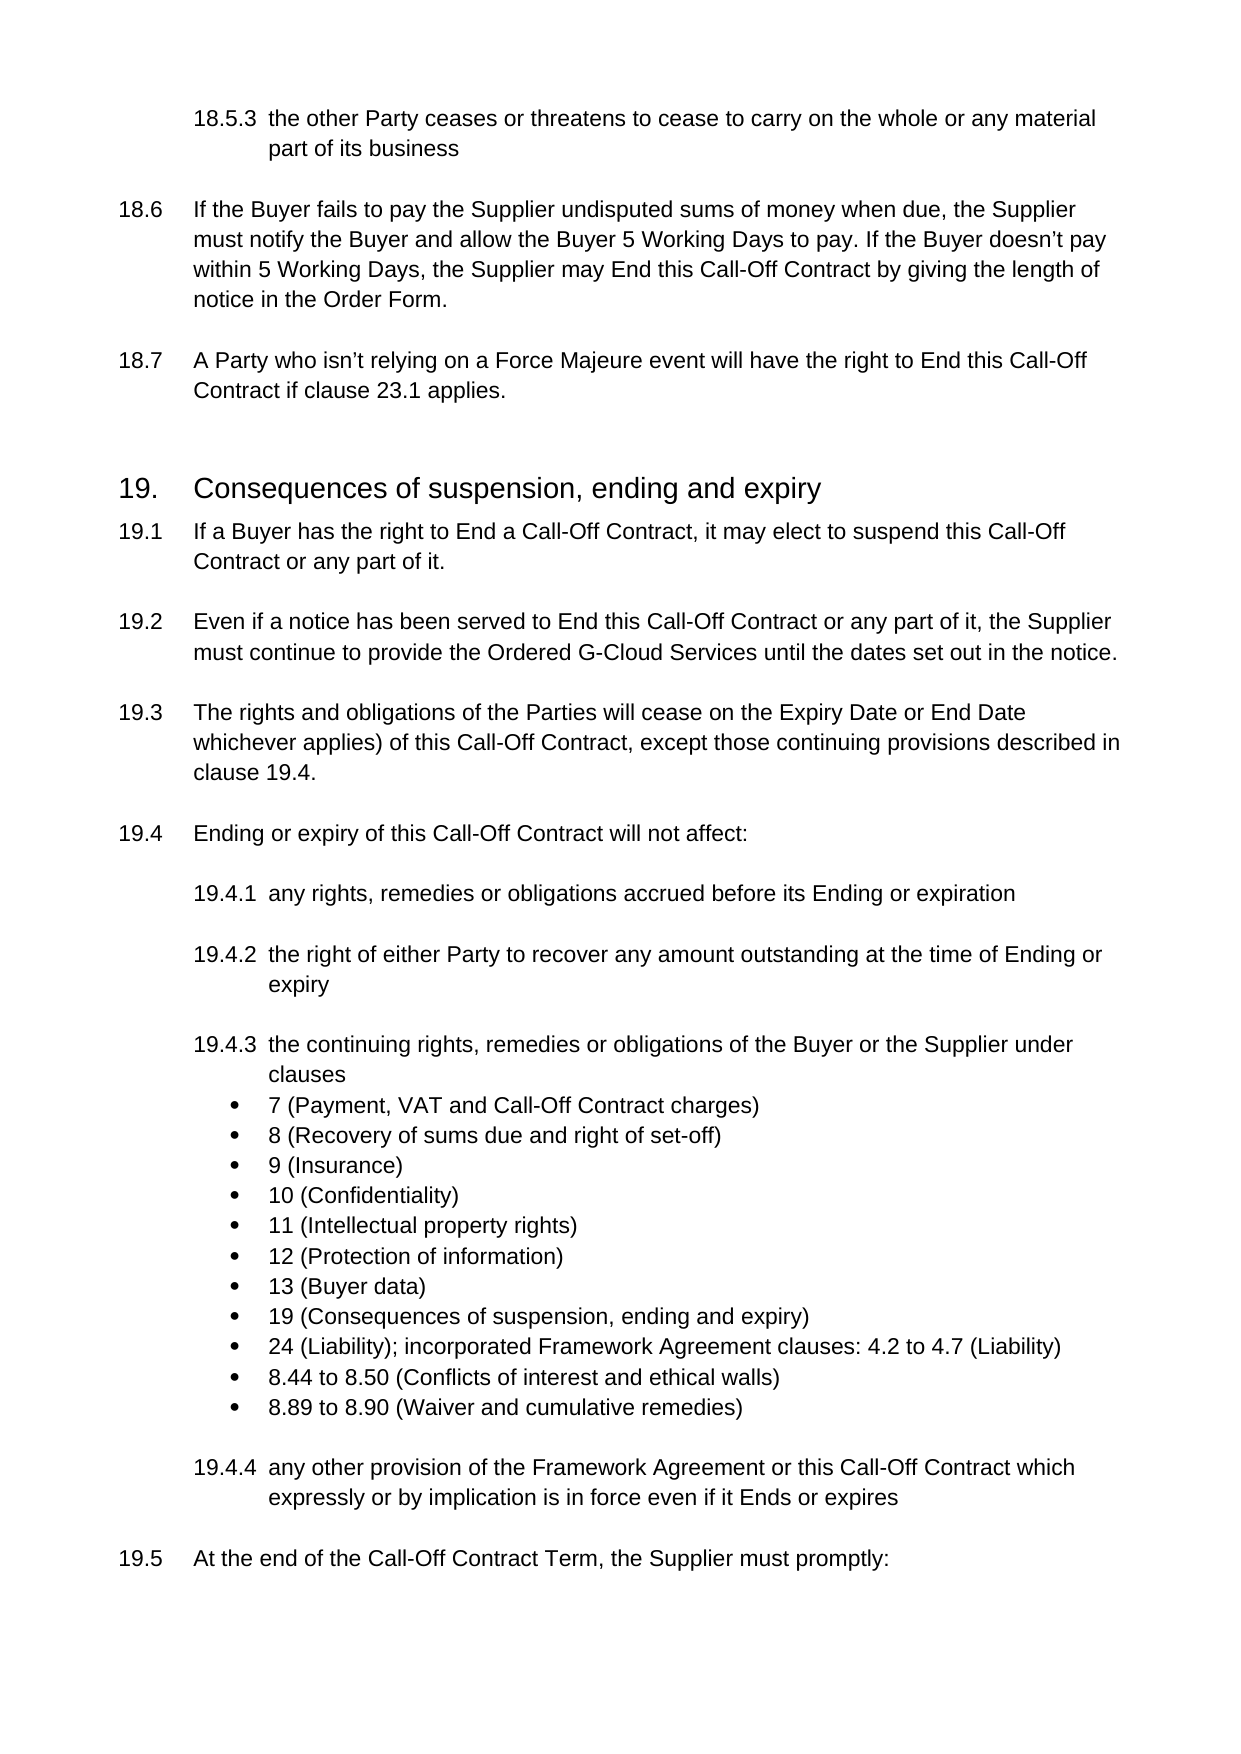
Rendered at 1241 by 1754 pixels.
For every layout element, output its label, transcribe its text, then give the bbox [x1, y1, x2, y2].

list 10 (Confidentiality) [231, 1182, 1122, 1209]
text 18.7 A Party who isn’t relying on a Force Majeure event will have the right to End this Call-Off Contract if clause 23.1 applies. [118, 347, 1122, 403]
list 24 (Liability); incorporated Framework Agreement clauses: 4.2 to 4.7 (Liability) [231, 1333, 1122, 1360]
text 19.4.3 the continuing rights, remedies or obligations of the Buyer or the Supplier under clauses [193, 1031, 1122, 1088]
text 19.1 If a Buyer has the right to End a Call-Off Contract, it may elect to suspend this Call-Off Contract or any part of it. [118, 518, 1122, 574]
text 18.5.3 the other Party ceases or threatens to cease to carry on the whole or any material part of its business [193, 105, 1122, 162]
text 19.3 The rights and obligations of the Parties will cease on the Expiry Date or End Date whichever applies) of this Call-Off Contract, except those continuing provisions described in clause 19.4. [118, 699, 1122, 786]
list 12 (Protection of information) [231, 1243, 1122, 1269]
subtitle 19. Consequences of suspension, ending and expiry [118, 471, 1122, 504]
list 13 (Buyer data) [231, 1273, 1122, 1299]
list 19 (Consequences of suspension, ending and expiry) [231, 1303, 1122, 1329]
list 11 (Intellectual property rights) [231, 1212, 1122, 1239]
list 8 (Recovery of sums due and right of set-off) [231, 1122, 1122, 1148]
text 19.4.1 any rights, remedies or obligations accrued before its Ending or expiration [118, 880, 1122, 907]
text 19.2 Even if a notice has been served to End this Call-Off Contract or any part of it, the Supplier must continue to provide the Ordered G-Cloud Services until the dates set out in the notice. [118, 608, 1122, 665]
text 18.6 If the Buyer fails to pay the Supplier undisputed sums of money when due, the Supplier must notify the Buyer and allow the Buyer 5 Working Days to pay. If the Buyer doesn’t pay within 5 Working Days, the Supplier may End this Call-Off Contract by giving the length of notice in the Order Form. [118, 196, 1122, 313]
text 19.4.4 any other provision of the Framework Agreement or this Call-Off Contract which expressly or by implication is in force even if it Ends or expires [193, 1454, 1122, 1511]
list 7 (Payment, VAT and Call-Off Contract charges) [231, 1092, 1122, 1118]
text 19.4.2 the right of either Party to recover any amount outstanding at the time of Ending or expiry [193, 941, 1122, 997]
list 8.44 to 8.50 (Conflicts of interest and ethical walls) [231, 1363, 1122, 1390]
list 9 (Insurance) [231, 1152, 1122, 1178]
text 19.4 Ending or expiry of this Call-Off Contract will not affect: [118, 820, 1122, 846]
list 8.89 to 8.90 (Waiver and cumulative remedies) [231, 1394, 1122, 1420]
text 19.5 At the end of the Call-Off Contract Term, the Supplier must promptly: [118, 1545, 1122, 1571]
